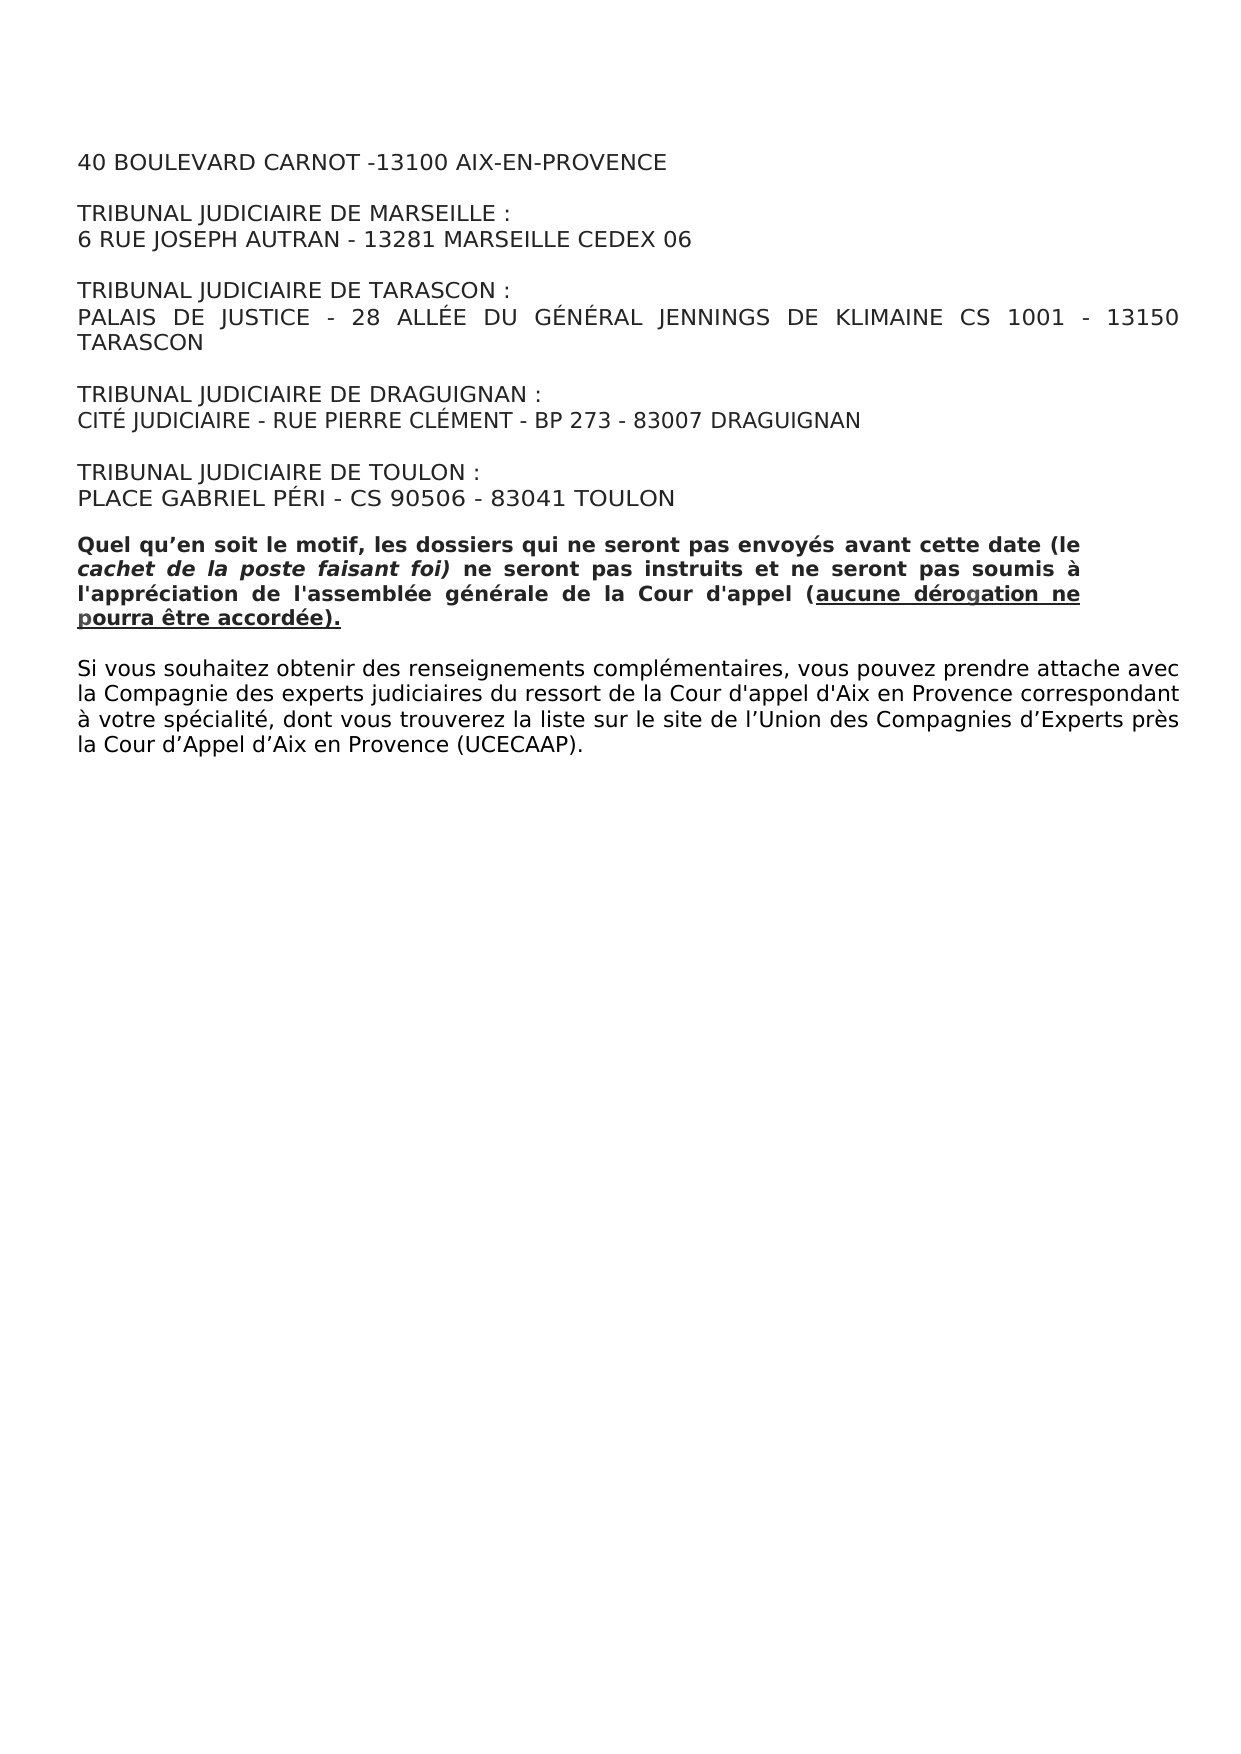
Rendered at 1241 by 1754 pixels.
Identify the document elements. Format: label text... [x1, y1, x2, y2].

text 40 BOULEVARD CARNOT -13100 AIX-EN-PROVENCE [77, 150, 1181, 176]
text Si vous souhaitez obtenir des renseignements complémentaires, vous pouvez prendre attache avec la Compagnie des experts judiciaires du ressort de la Cour d'appel d'Aix en Provence correspondant à votre spécialité, dont vous trouverez la liste sur le site de l’Union des Compagnies d’Experts près la Cour d’Appel d’Aix en Provence (UCECAAP). [77, 656, 1181, 758]
text TRIBUNAL JUDICIAIRE DE DRAGUIGNAN : [77, 382, 1181, 408]
text CITÉ JUDICIAIRE - RUE PIERRE CLÉMENT - BP 273 - 83007 DRAGUIGNAN [77, 408, 1181, 434]
text TRIBUNAL JUDICIAIRE DE TARASCON : [77, 279, 1181, 304]
text TRIBUNAL JUDICIAIRE DE MARSEILLE : [77, 201, 1181, 227]
text PALAIS DE JUSTICE - 28 ALLÉE DU GÉNÉRAL JENNINGS DE KLIMAINE CS 1001 - 13150 TARASCON [77, 305, 1181, 356]
text PLACE GABRIEL PÉRI - CS 90506 - 83041 TOULON [77, 486, 1181, 511]
text TRIBUNAL JUDICIAIRE DE TOULON : [77, 460, 1181, 486]
text Quel qu’en soit le motif, les dossiers qui ne seront pas envoyés avant cette date (le cachet de la poste faisant foi) ne seront pas instruits et ne seront pas soumis à l'appréciation de l'assemblée générale de la Cour d'appel (aucune dérogation ne pourra être accordée). [77, 533, 1080, 630]
text 6 RUE JOSEPH AUTRAN - 13281 MARSEILLE CEDEX 06 [77, 227, 1181, 252]
